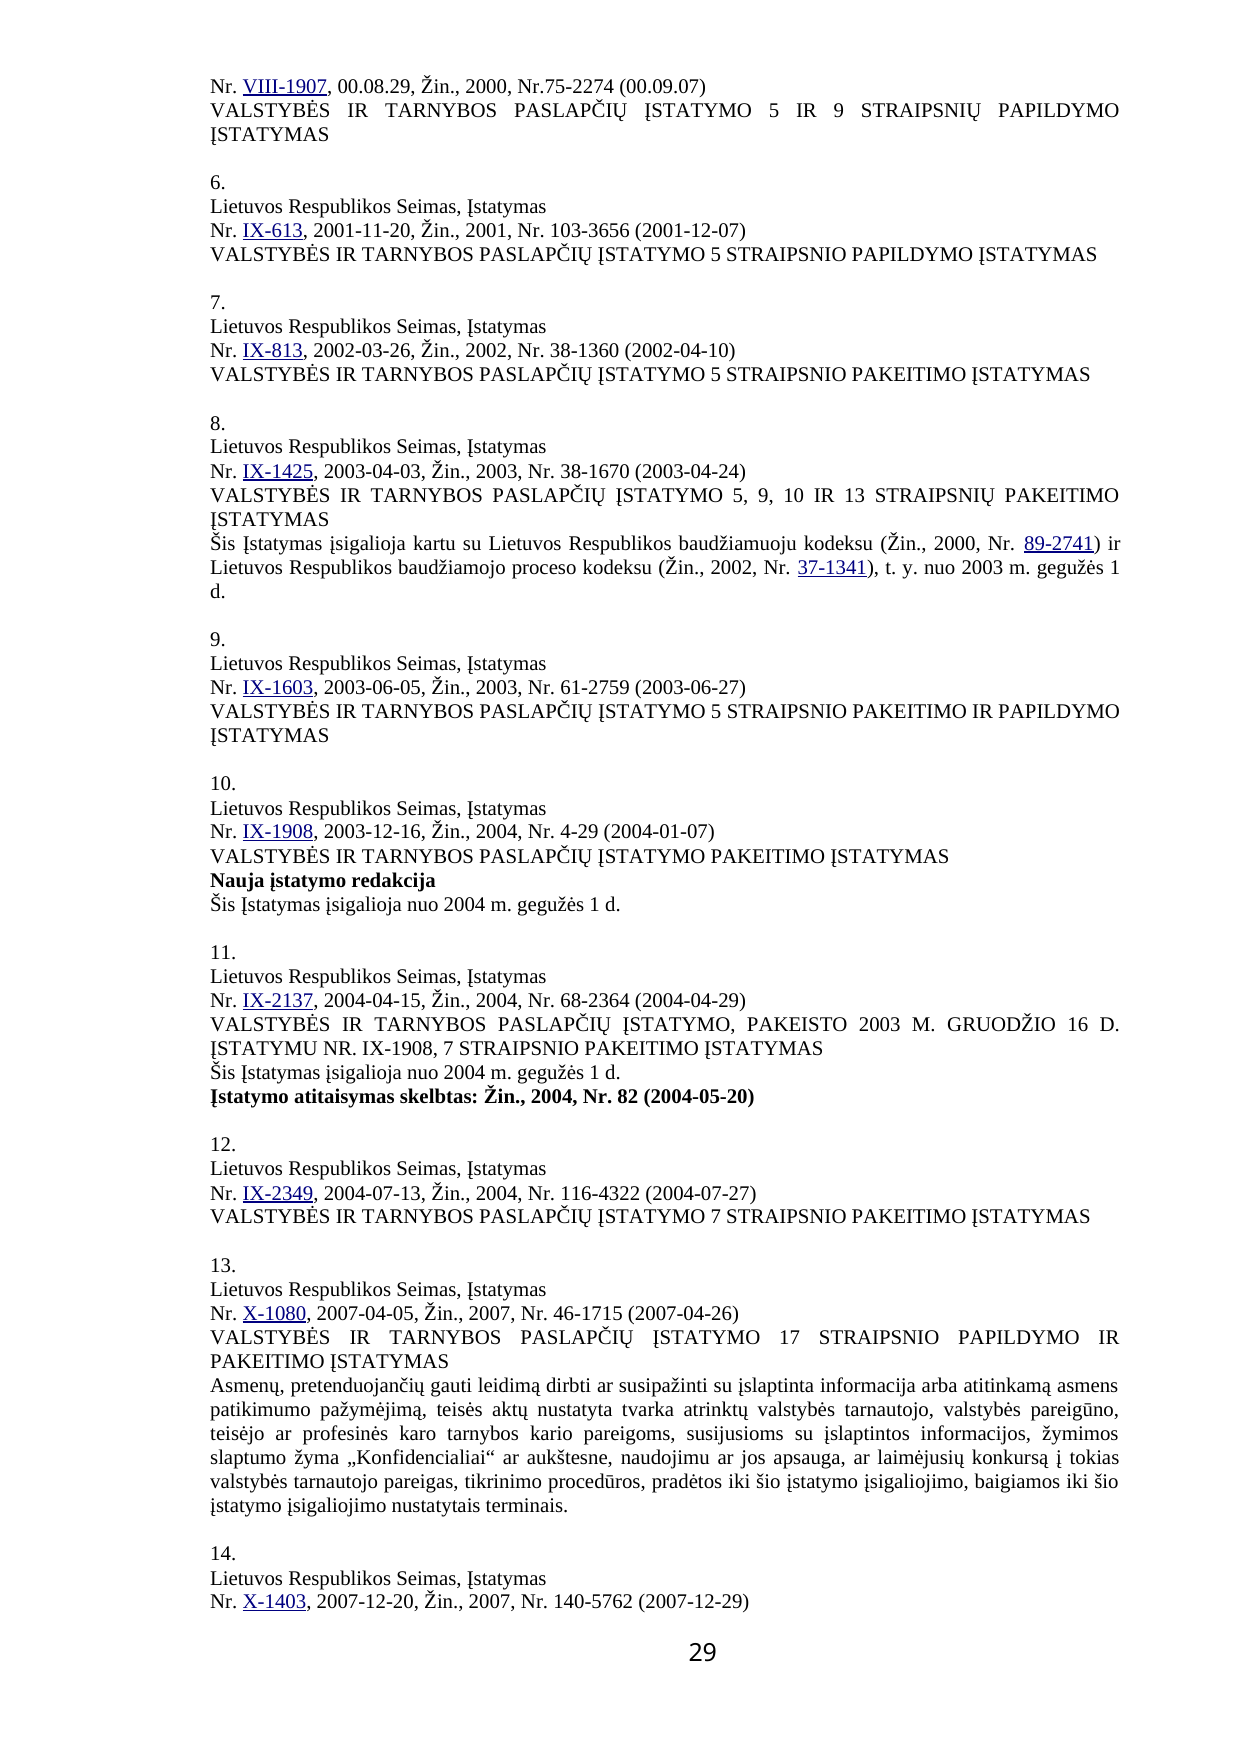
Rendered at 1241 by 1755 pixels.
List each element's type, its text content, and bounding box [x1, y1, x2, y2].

text 14. [210, 1541, 1120, 1565]
text Lietuvos Respublikos Seimas, Įstatymas [210, 194, 1120, 218]
text 8. [210, 410, 1120, 434]
text Lietuvos Respublikos Seimas, Įstatymas [210, 795, 1120, 819]
text Šis Įstatymas įsigalioja nuo 2004 m. gegužės 1 d. [210, 892, 1120, 916]
text Nr. IX-2137, 2004-04-15, Žin., 2004, Nr. 68-2364 (2004-04-29) [210, 988, 1120, 1012]
text Asmenų, pretenduojančių gauti leidimą dirbti ar susipažinti su įslaptinta informacija arba atitinkamą asmens patikimumo pažymėjimą, teisės aktų nustatyta tvarka atrinktų valstybės tarnautojo, valstybės pareigūno, teisėjo ar profesinės karo tarnybos kario pareigoms, susijusioms su įslaptintos informacijos, žymimos slaptumo žyma „Konfidencialiai“ ar aukštesne, naudojimu ar jos apsauga, ar laimėjusių konkursą į tokias valstybės tarnautojo pareigas, tikrinimo procedūros, pradėtos iki šio įstatymo įsigaliojimo, baigiamos iki šio įstatymo įsigaliojimo nustatytais terminais. [210, 1373, 1120, 1517]
text Lietuvos Respublikos Seimas, Įstatymas [210, 314, 1120, 338]
text Nr. X-1080, 2007-04-05, Žin., 2007, Nr. 46-1715 (2007-04-26) [210, 1301, 1120, 1325]
text Nr. IX-2349, 2004-07-13, Žin., 2004, Nr. 116-4322 (2004-07-27) [210, 1180, 1120, 1204]
text Lietuvos Respublikos Seimas, Įstatymas [210, 434, 1120, 458]
text 11. [210, 940, 1120, 964]
text 9. [210, 627, 1120, 651]
text Nr. IX-1908, 2003-12-16, Žin., 2004, Nr. 4-29 (2004-01-07) [210, 819, 1120, 843]
text VALSTYBĖS IR TARNYBOS PASLAPČIŲ ĮSTATYMO 5, 9, 10 IR 13 STRAIPSNIŲ PAKEITIMO ĮSTATYMAS [210, 483, 1120, 531]
text Nr. IX-1425, 2003-04-03, Žin., 2003, Nr. 38-1670 (2003-04-24) [210, 458, 1120, 483]
text 6. [210, 170, 1120, 194]
text Lietuvos Respublikos Seimas, Įstatymas [210, 964, 1120, 988]
text Lietuvos Respublikos Seimas, Įstatymas [210, 1156, 1120, 1180]
text VALSTYBĖS IR TARNYBOS PASLAPČIŲ ĮSTATYMO 7 STRAIPSNIO PAKEITIMO ĮSTATYMAS [210, 1204, 1120, 1228]
text Nr. VIII-1907, 00.08.29, Žin., 2000, Nr.75-2274 (00.09.07) [210, 73, 1120, 98]
text Šis Įstatymas įsigalioja kartu su Lietuvos Respublikos baudžiamuoju kodeksu (Žin., 2000, Nr. 89-2741) ir Lietuvos Respublikos baudžiamojo proceso kodeksu (Žin., 2002, Nr. 37-1341), t. y. nuo 2003 m. gegužės 1 d. [210, 531, 1120, 603]
text Lietuvos Respublikos Seimas, Įstatymas [210, 1277, 1120, 1301]
text VALSTYBĖS IR TARNYBOS PASLAPČIŲ ĮSTATYMO, PAKEISTO 2003 M. GRUODŽIO 16 D. ĮSTATYMU NR. IX-1908, 7 STRAIPSNIO PAKEITIMO ĮSTATYMAS [210, 1012, 1120, 1060]
text Įstatymo atitaisymas skelbtas: Žin., 2004, Nr. 82 (2004-05-20) [210, 1084, 1120, 1108]
text 12. [210, 1132, 1120, 1156]
text VALSTYBĖS IR TARNYBOS PASLAPČIŲ ĮSTATYMO PAKEITIMO ĮSTATYMAS [210, 843, 1120, 868]
text VALSTYBĖS IR TARNYBOS PASLAPČIŲ ĮSTATYMO 5 STRAIPSNIO PAKEITIMO IR PAPILDYMO ĮSTATYMAS [210, 699, 1120, 747]
text VALSTYBĖS IR TARNYBOS PASLAPČIŲ ĮSTATYMO 5 STRAIPSNIO PAPILDYMO ĮSTATYMAS [210, 242, 1120, 266]
text 13. [210, 1253, 1120, 1277]
text VALSTYBĖS IR TARNYBOS PASLAPČIŲ ĮSTATYMO 5 IR 9 STRAIPSNIŲ PAPILDYMO ĮSTATYMAS [210, 98, 1120, 146]
text VALSTYBĖS IR TARNYBOS PASLAPČIŲ ĮSTATYMO 5 STRAIPSNIO PAKEITIMO ĮSTATYMAS [210, 362, 1120, 386]
text Nauja įstatymo redakcija [210, 868, 1120, 892]
text VALSTYBĖS IR TARNYBOS PASLAPČIŲ ĮSTATYMO 17 STRAIPSNIO PAPILDYMO IR PAKEITIMO ĮSTATYMAS [210, 1325, 1120, 1373]
text Lietuvos Respublikos Seimas, Įstatymas [210, 1565, 1120, 1589]
text Nr. IX-813, 2002-03-26, Žin., 2002, Nr. 38-1360 (2002-04-10) [210, 338, 1120, 362]
text Nr. X-1403, 2007-12-20, Žin., 2007, Nr. 140-5762 (2007-12-29) [210, 1589, 1120, 1613]
text 10. [210, 771, 1120, 795]
text Nr. IX-613, 2001-11-20, Žin., 2001, Nr. 103-3656 (2001-12-07) [210, 218, 1120, 242]
text Šis Įstatymas įsigalioja nuo 2004 m. gegužės 1 d. [210, 1060, 1120, 1084]
text Lietuvos Respublikos Seimas, Įstatymas [210, 651, 1120, 675]
text Nr. IX-1603, 2003-06-05, Žin., 2003, Nr. 61-2759 (2003-06-27) [210, 675, 1120, 699]
text 7. [210, 290, 1120, 314]
